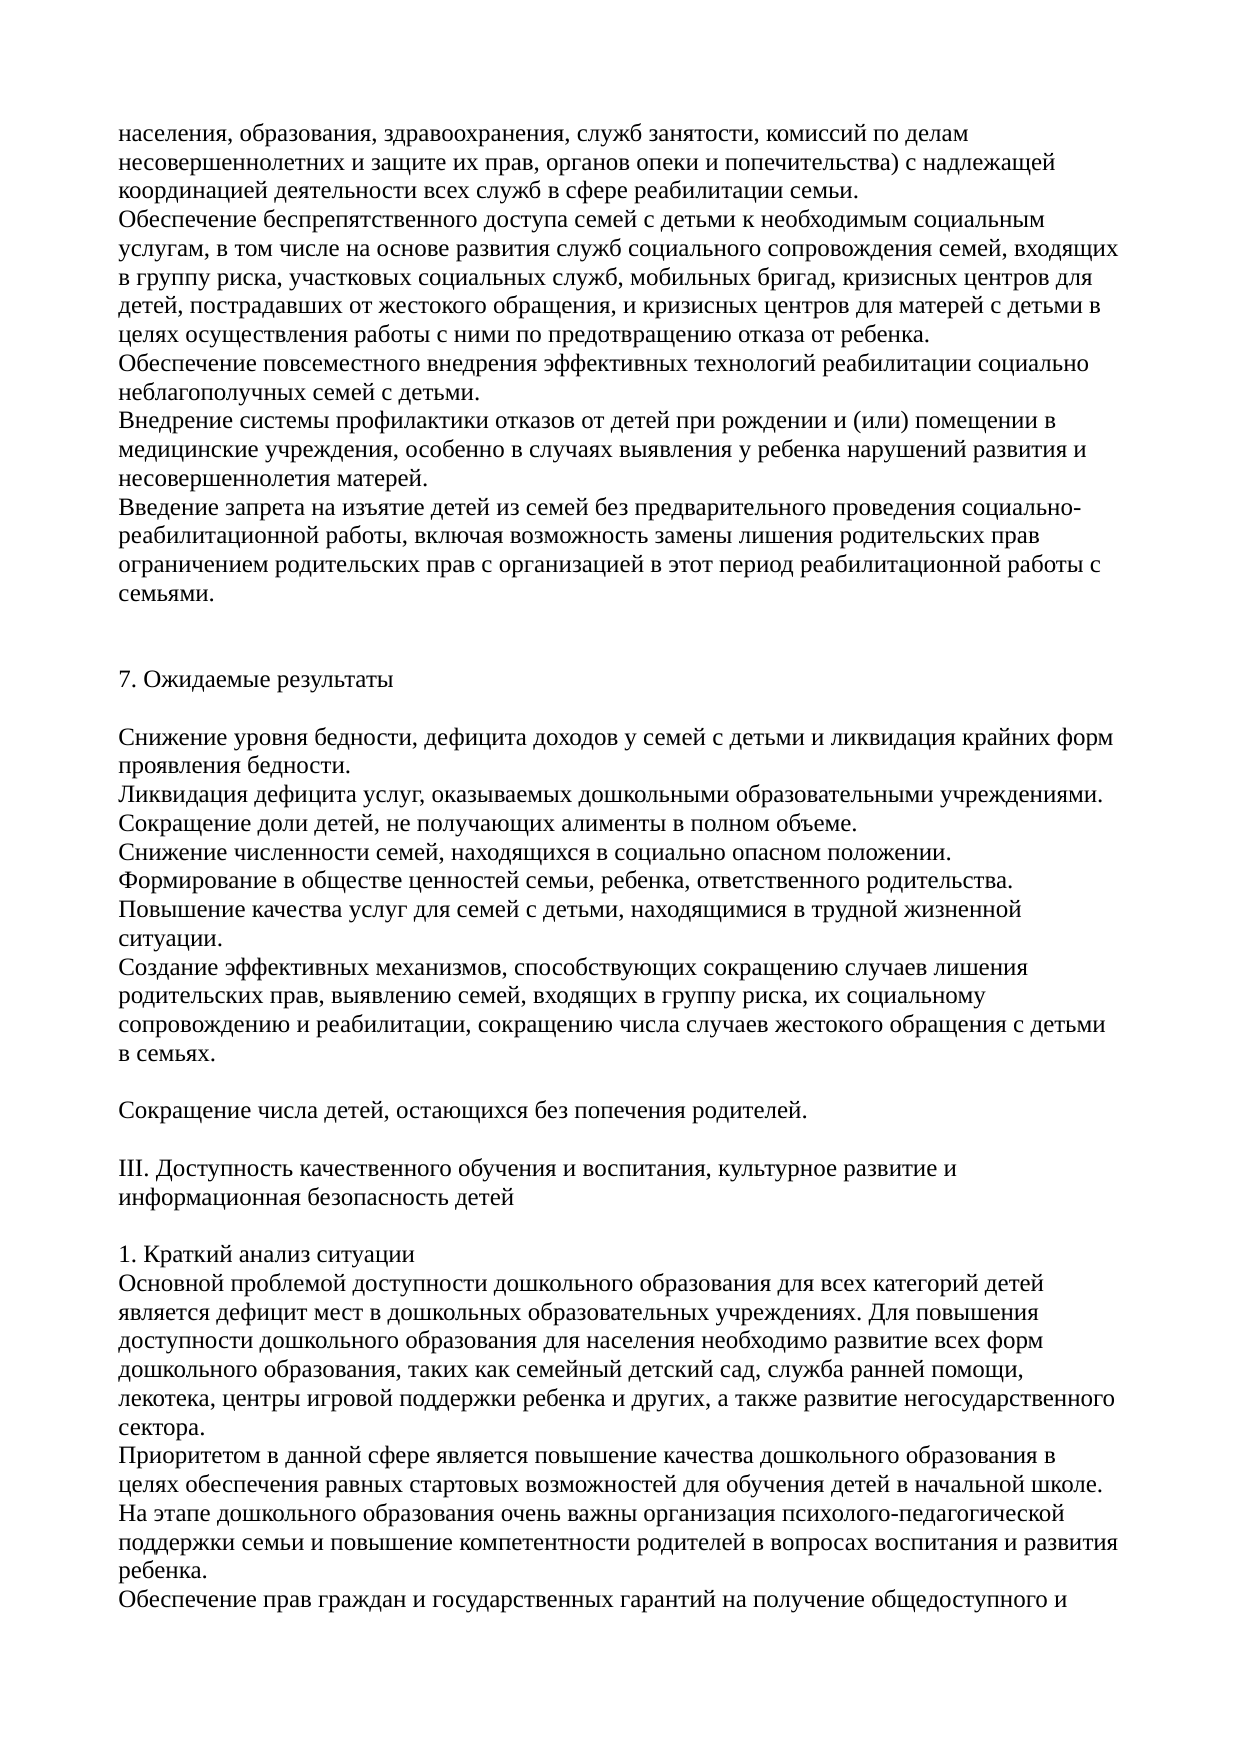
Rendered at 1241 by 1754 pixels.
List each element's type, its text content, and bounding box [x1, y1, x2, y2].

text Сокращение числа детей, остающихся без попечения родителей. [118, 1096, 1122, 1124]
text Обеспечение повсеместного внедрения эффективных технологий реабилитации социально неблагополучных семей с детьми. [118, 348, 1122, 406]
text Формирование в обществе ценностей семьи, ребенка, ответственного родительства. [118, 866, 1122, 894]
text Обеспечение прав граждан и государственных гарантий на получение общедоступного и [118, 1584, 1122, 1613]
text Повышение качества услуг для семей с детьми, находящимися в трудной жизненной ситуации. [118, 894, 1122, 952]
text 7. Ожидаемые результаты [118, 664, 1122, 693]
text Обеспечение беспрепятственного доступа семей с детьми к необходимым социальным услугам, в том числе на основе развития служб социального сопровождения семей, входящих в группу риска, участковых социальных служб, мобильных бригад, кризисных центров для детей, пострадавших от жестокого обращения, и кризисных центров для матерей с детьми в целях осуществления работы с ними по предотвращению отказа от ребенка. [118, 204, 1122, 348]
text Внедрение системы профилактики отказов от детей при рождении и (или) помещении в медицинские учреждения, особенно в случаях выявления у ребенка нарушений развития и несовершеннолетия матерей. [118, 406, 1122, 492]
text Сокращение доли детей, не получающих алименты в полном объеме. [118, 808, 1122, 837]
text Снижение уровня бедности, дефицита доходов у семей с детьми и ликвидация крайних форм проявления бедности. [118, 722, 1122, 779]
text населения, образования, здравоохранения, служб занятости, комиссий по делам несовершеннолетних и защите их прав, органов опеки и попечительства) с надлежащей координацией деятельности всех служб в сфере реабилитации семьи. [118, 118, 1122, 204]
text Снижение численности семей, находящихся в социально опасном положении. [118, 837, 1122, 866]
text Основной проблемой доступности дошкольного образования для всех категорий детей является дефицит мест в дошкольных образовательных учреждениях. Для повышения доступности дошкольного образования для населения необходимо развитие всех форм дошкольного образования, таких как семейный детский сад, служба ранней помощи, лекотека, центры игровой поддержки ребенка и других, а также развитие негосударственного сектора. [118, 1268, 1122, 1441]
text Приоритетом в данной сфере является повышение качества дошкольного образования в целях обеспечения равных стартовых возможностей для обучения детей в начальной школе. На этапе дошкольного образования очень важны организация психолого-педагогической поддержки семьи и повышение компетентности родителей в вопросах воспитания и развития ребенка. [118, 1441, 1122, 1584]
text Создание эффективных механизмов, способствующих сокращению случаев лишения родительских прав, выявлению семей, входящих в группу риска, их социальному сопровождению и реабилитации, сокращению числа случаев жестокого обращения с детьми в семьях. [118, 952, 1122, 1067]
text Ликвидация дефицита услуг, оказываемых дошкольными образовательными учреждениями. [118, 779, 1122, 808]
text Введение запрета на изъятие детей из семей без предварительного проведения социально-реабилитационной работы, включая возможность замены лишения родительских прав ограничением родительских прав с организацией в этот период реабилитационной работы с семьями. [118, 492, 1122, 607]
text III. Доступность качественного обучения и воспитания, культурное развитие и информационная безопасность детей [118, 1153, 1122, 1211]
text 1. Краткий анализ ситуации [118, 1239, 1122, 1268]
